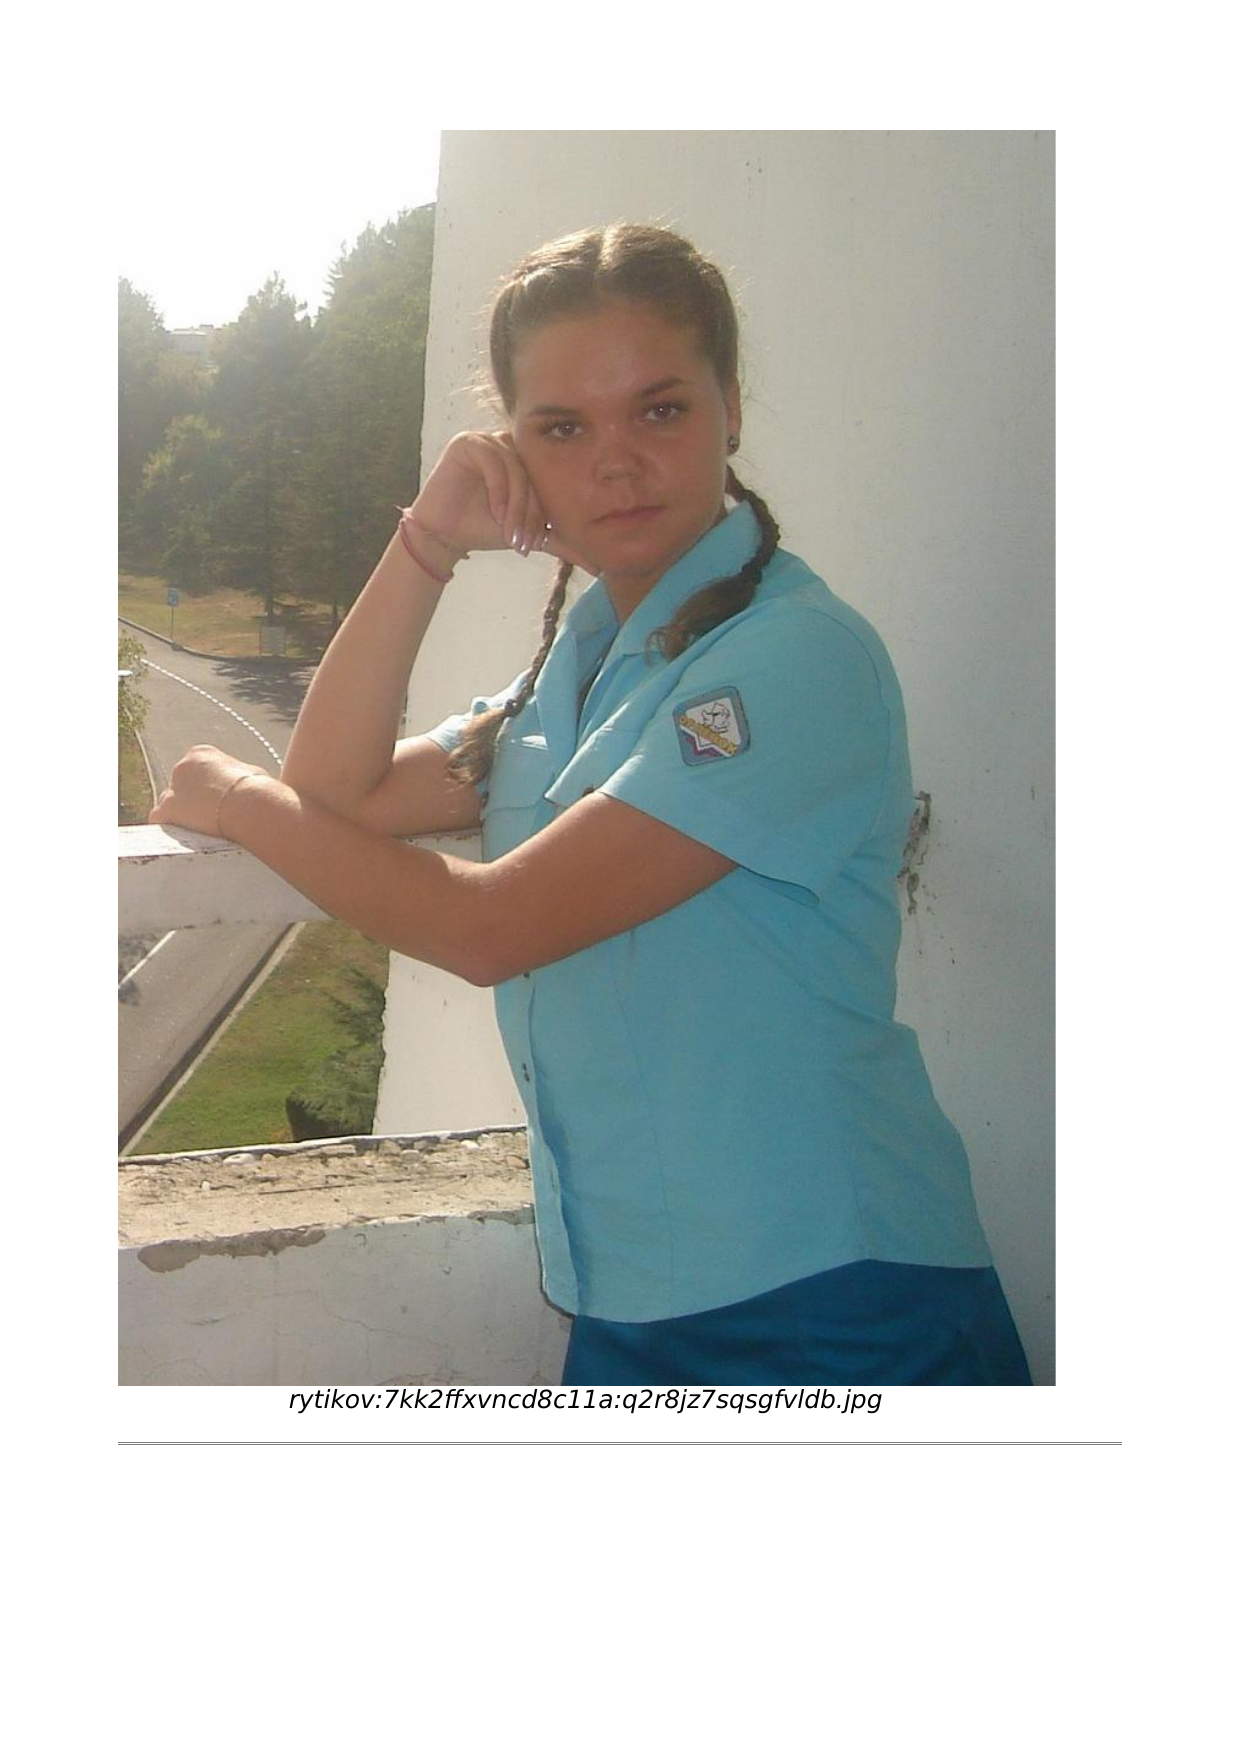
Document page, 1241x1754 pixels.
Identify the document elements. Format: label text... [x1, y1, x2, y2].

picture [118, 130, 1056, 1386]
text rytikov:7kk2ffxvncd8c11a:q2r8jz7sqsgfvldb.jpg [118, 1386, 1056, 1415]
